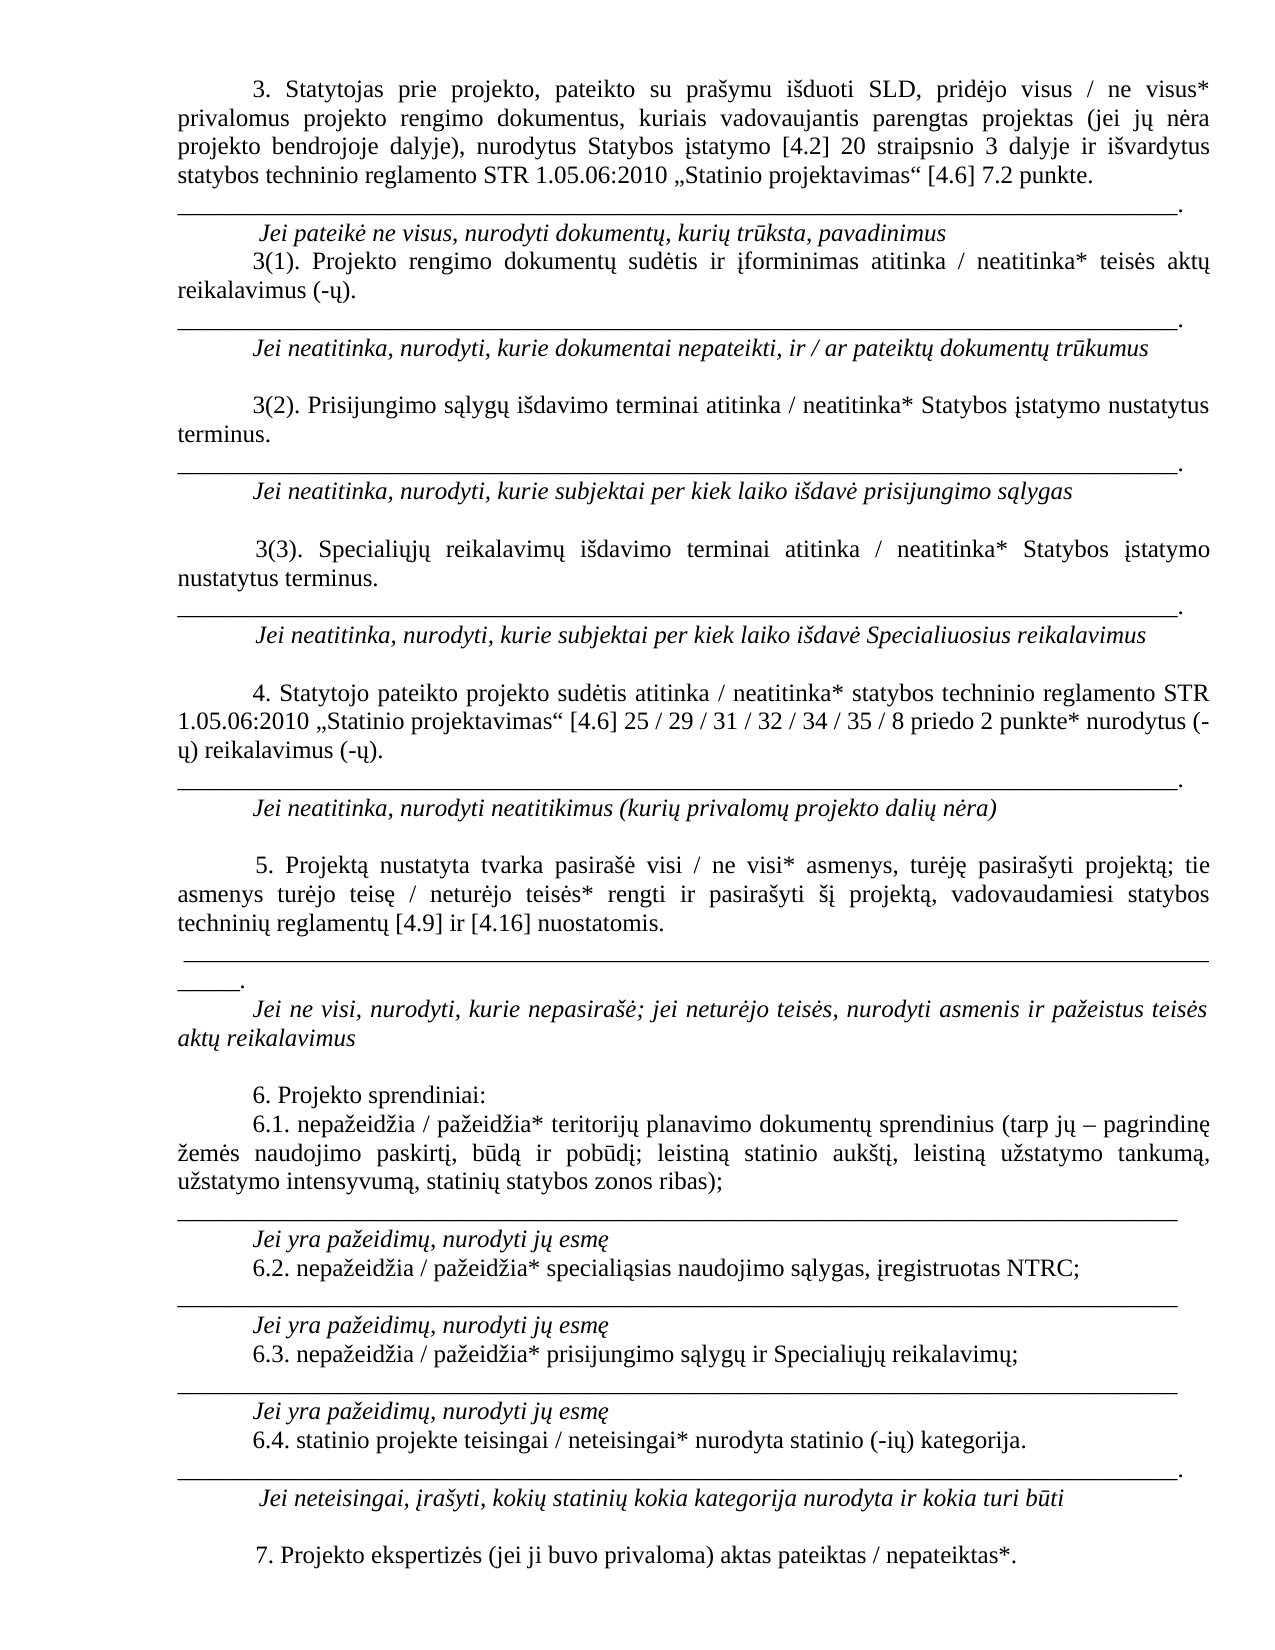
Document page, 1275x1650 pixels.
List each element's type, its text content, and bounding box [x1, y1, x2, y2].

text ________________________________________________________________________________. [177, 591, 1211, 620]
text 6. Projekto sprendiniai: [177, 1080, 1211, 1109]
text ________________________________________________________________________________ [177, 1368, 1211, 1396]
text Jei neatitinka, nurodyti, kurie subjektai per kiek laiko išdavė prisijungimo sąlygas [177, 476, 1211, 505]
text Jei neatitinka, nurodyti neatitikimus (kurių privalomų projekto dalių nėra) [177, 793, 1211, 821]
text ________________________________________________________________________________. [177, 764, 1211, 793]
text 5. Projektą nustatyta tvarka pasirašė visi / ne visi* asmenys, turėję pasirašyti projektą; tie asmenys turėjo teisę / neturėjo teisės* rengti ir pasirašyti šį projektą, vadovaudamiesi statybos techninių reglamentų [4.9] ir [4.16] nuostatomis. [177, 850, 1211, 936]
text 3(1). Projekto rengimo dokumentų sudėtis ir įforminimas atitinka / neatitinka* teisės aktų reikalavimus (-ų). [177, 246, 1211, 304]
text _______________________________________________________________________________________. [177, 936, 1211, 994]
text 3(2). Prisijungimo sąlygų išdavimo terminai atitinka / neatitinka* Statybos įstatymo nustatytus terminus. [177, 390, 1211, 448]
text ________________________________________________________________________________ [177, 1281, 1211, 1310]
text Jei yra pažeidimų, nurodyti jų esmę [177, 1224, 1211, 1253]
text Jei neteisingai, įrašyti, kokių statinių kokia kategorija nurodyta ir kokia turi būti [177, 1483, 1211, 1511]
text ________________________________________________________________________________. [177, 304, 1211, 333]
text ________________________________________________________________________________. [177, 1454, 1211, 1483]
text Jei neatitinka, nurodyti, kurie subjektai per kiek laiko išdavė Specialiuosius reikalavimus [177, 620, 1211, 649]
text 4. Statytojo pateikto projekto sudėtis atitinka / neatitinka* statybos techninio reglamento STR 1.05.06:2010 „Statinio projektavimas“ [4.6] 25 / 29 / 31 / 32 / 34 / 35 / 8 priedo 2 punkte* nurodytus (-ų) reikalavimus (-ų). [177, 678, 1211, 764]
text 6.3. nepažeidžia / pažeidžia* prisijungimo sąlygų ir Specialiųjų reikalavimų; [177, 1339, 1211, 1368]
text 6.4. statinio projekte teisingai / neteisingai* nurodyta statinio (-ių) kategorija. [177, 1425, 1211, 1454]
text Jei yra pažeidimų, nurodyti jų esmę [177, 1396, 1211, 1425]
text Jei ne visi, nurodyti, kurie nepasirašė; jei neturėjo teisės, nurodyti asmenis ir pažeistus teisės aktų reikalavimus [177, 994, 1211, 1051]
text 6.1. nepažeidžia / pažeidžia* teritorijų planavimo dokumentų sprendinius (tarp jų – pagrindinę žemės naudojimo paskirtį, būdą ir pobūdį; leistiną statinio aukštį, leistiną užstatymo tankumą, užstatymo intensyvumą, statinių statybos zonos ribas); [177, 1109, 1211, 1195]
text ________________________________________________________________________________. [177, 189, 1211, 218]
text Jei yra pažeidimų, nurodyti jų esmę [177, 1310, 1211, 1339]
text ________________________________________________________________________________ [177, 1195, 1211, 1224]
text 7. Projekto ekspertizės (jei ji buvo privaloma) aktas pateiktas / nepateiktas*. [177, 1540, 1211, 1569]
text 3. Statytojas prie projekto, pateikto su prašymu išduoti SLD, pridėjo visus / ne visus* privalomus projekto rengimo dokumentus, kuriais vadovaujantis parengtas projektas (jei jų nėra projekto bendrojoje dalyje), nurodytus Statybos įstatymo [4.2] 20 straipsnio 3 dalyje ir išvardytus statybos techninio reglamento STR 1.05.06:2010 „Statinio projektavimas“ [4.6] 7.2 punkte. [177, 74, 1211, 189]
text ________________________________________________________________________________. [177, 448, 1211, 476]
text Jei pateikė ne visus, nurodyti dokumentų, kurių trūksta, pavadinimus [177, 218, 1211, 246]
text 3(3). Specialiųjų reikalavimų išdavimo terminai atitinka / neatitinka* Statybos įstatymo nustatytus terminus. [177, 534, 1211, 591]
text 6.2. nepažeidžia / pažeidžia* specialiąsias naudojimo sąlygas, įregistruotas NTRC; [177, 1253, 1211, 1281]
text Jei neatitinka, nurodyti, kurie dokumentai nepateikti, ir / ar pateiktų dokumentų trūkumus [177, 333, 1211, 361]
